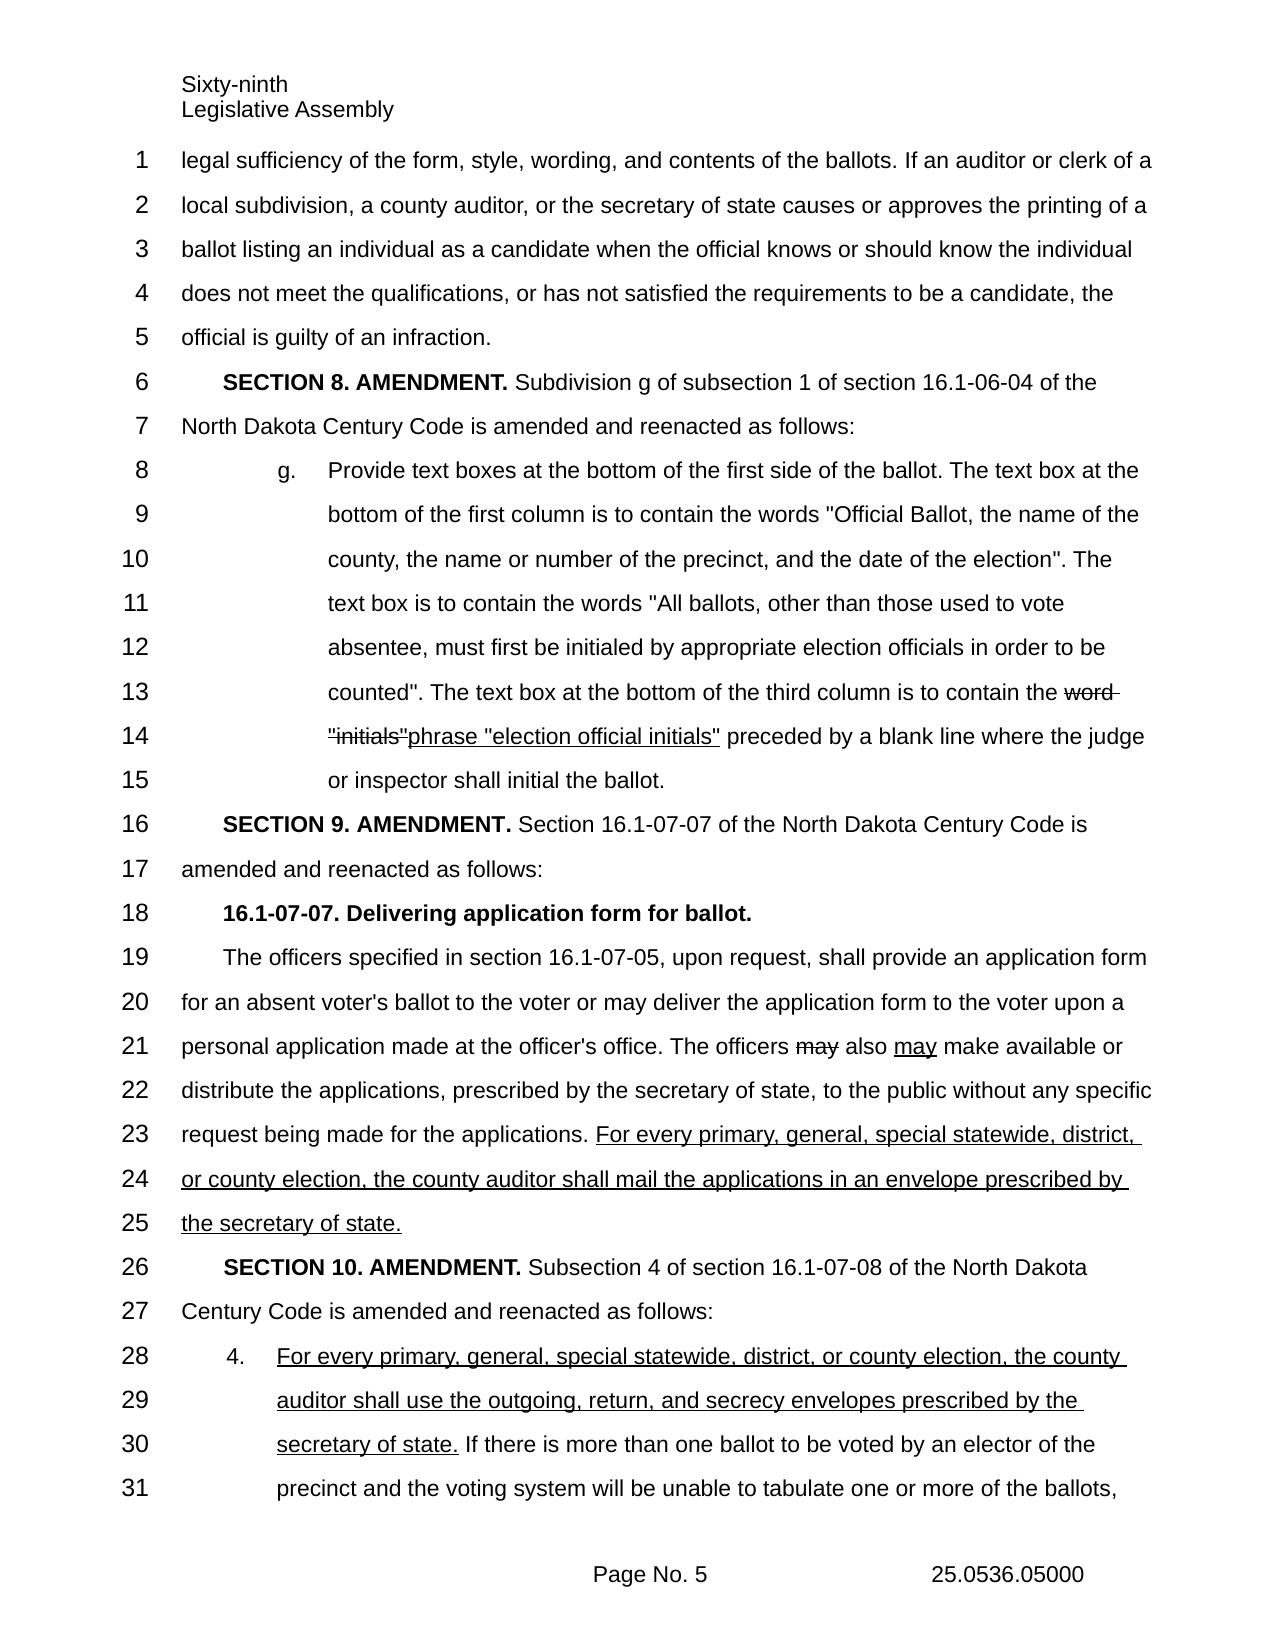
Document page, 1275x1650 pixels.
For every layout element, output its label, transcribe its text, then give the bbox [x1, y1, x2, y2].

text g. Provide text boxes at the bottom of the first side of the ballot. The text box at the bottom of the first column is to contain the words "Official Ballot, the name of the county, the name or number of the precinct, and the date of the election". The text box is to contain the words "All ballots, other than those used to vote absentee, must first be initialed by appropriate election officials in order to be counted". The text box at the bottom of the third column is to contain the word "initials"phrase "election official initials" preceded by a blank line where the judge or inspector shall initial the ballot. [181, 443, 1154, 797]
subtitle 16.1‑07‑07. Delivering application form for ballot. [181, 886, 1154, 930]
text legal sufficiency of the form, style, wording, and contents of the ballots. If an auditor or clerk of a local subdivision, a county auditor, or the secretary of state causes or approves the printing of a ballot listing an individual as a candidate when the official knows or should know the individual does not meet the qualifications, or has not satisfied the requirements to be a candidate, the official is guilty of an infraction. [181, 133, 1154, 355]
text SECTION 8. AMENDMENT. Subdivision g of subsection 1 of section 16.1‑06‑04 of the North Dakota Century Code is amended and reenacted as follows: [181, 355, 1154, 443]
text SECTION 9. AMENDMENT. Section 16.1‑07‑07 of the North Dakota Century Code is amended and reenacted as follows: [181, 797, 1154, 886]
text The officers specified in section 16.1‑07‑05, upon request, shall provide an application form for an absent voter's ballot to the voter or may deliver the application form to the voter upon a personal application made at the officer's office. The officers may also may make available or distribute the applications, prescribed by the secretary of state, to the public without any specific request being made for the applications. For every primary, general, special statewide, district, or county election, the county auditor shall mail the applications in an envelope prescribed by the secretary of state. [181, 930, 1154, 1240]
text 4. For every primary, general, special statewide, district, or county election, the county auditor shall use the outgoing, return, and secrecy envelopes prescribed by the secretary of state. If there is more than one ballot to be voted by an elector of the precinct and the voting system will be unable to tabulate one or more of the ballots, [181, 1329, 1154, 1506]
text SECTION 10. AMENDMENT. Subsection 4 of section 16.1‑07‑08 of the North Dakota Century Code is amended and reenacted as follows: [181, 1240, 1154, 1329]
